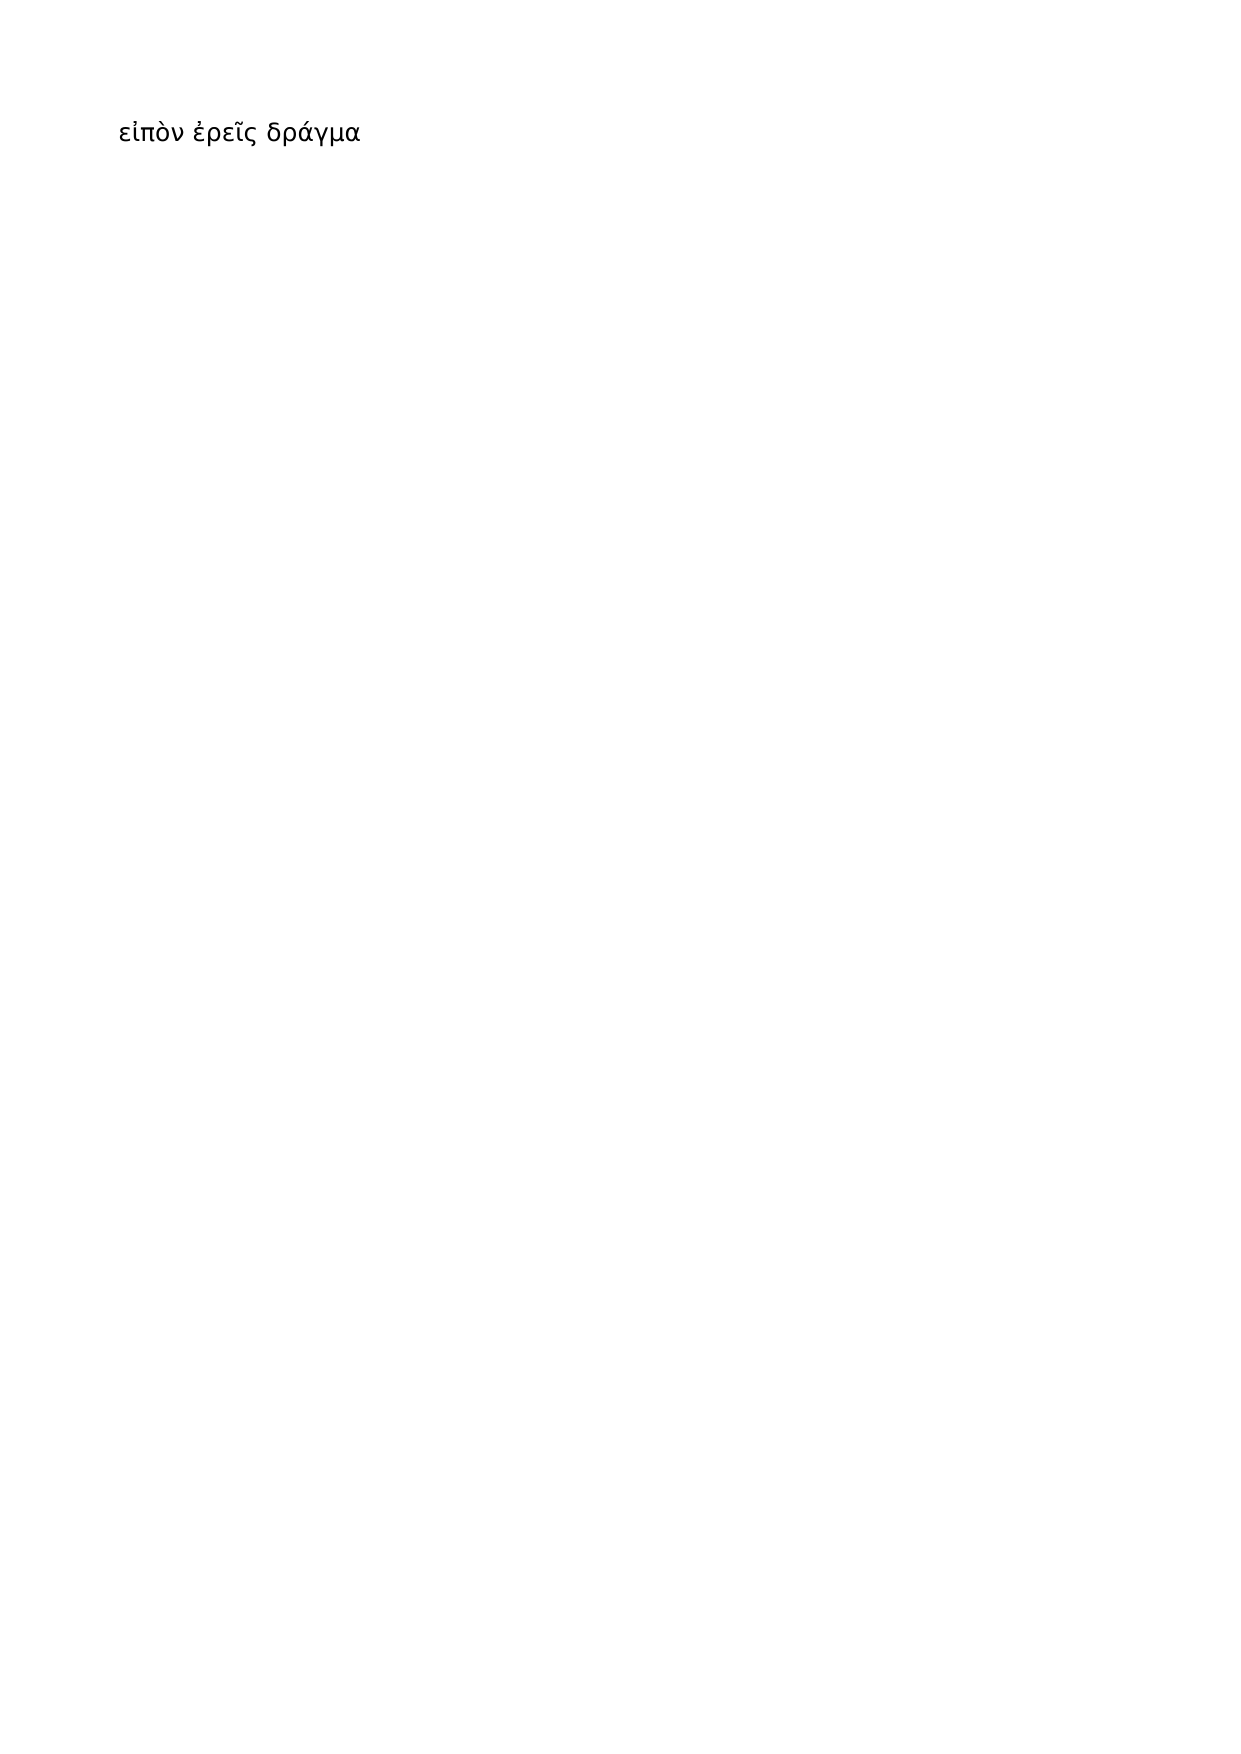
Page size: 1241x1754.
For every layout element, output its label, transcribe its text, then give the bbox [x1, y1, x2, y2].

text εἰπὸν ἐρεῖς δράγμα [118, 118, 1122, 147]
